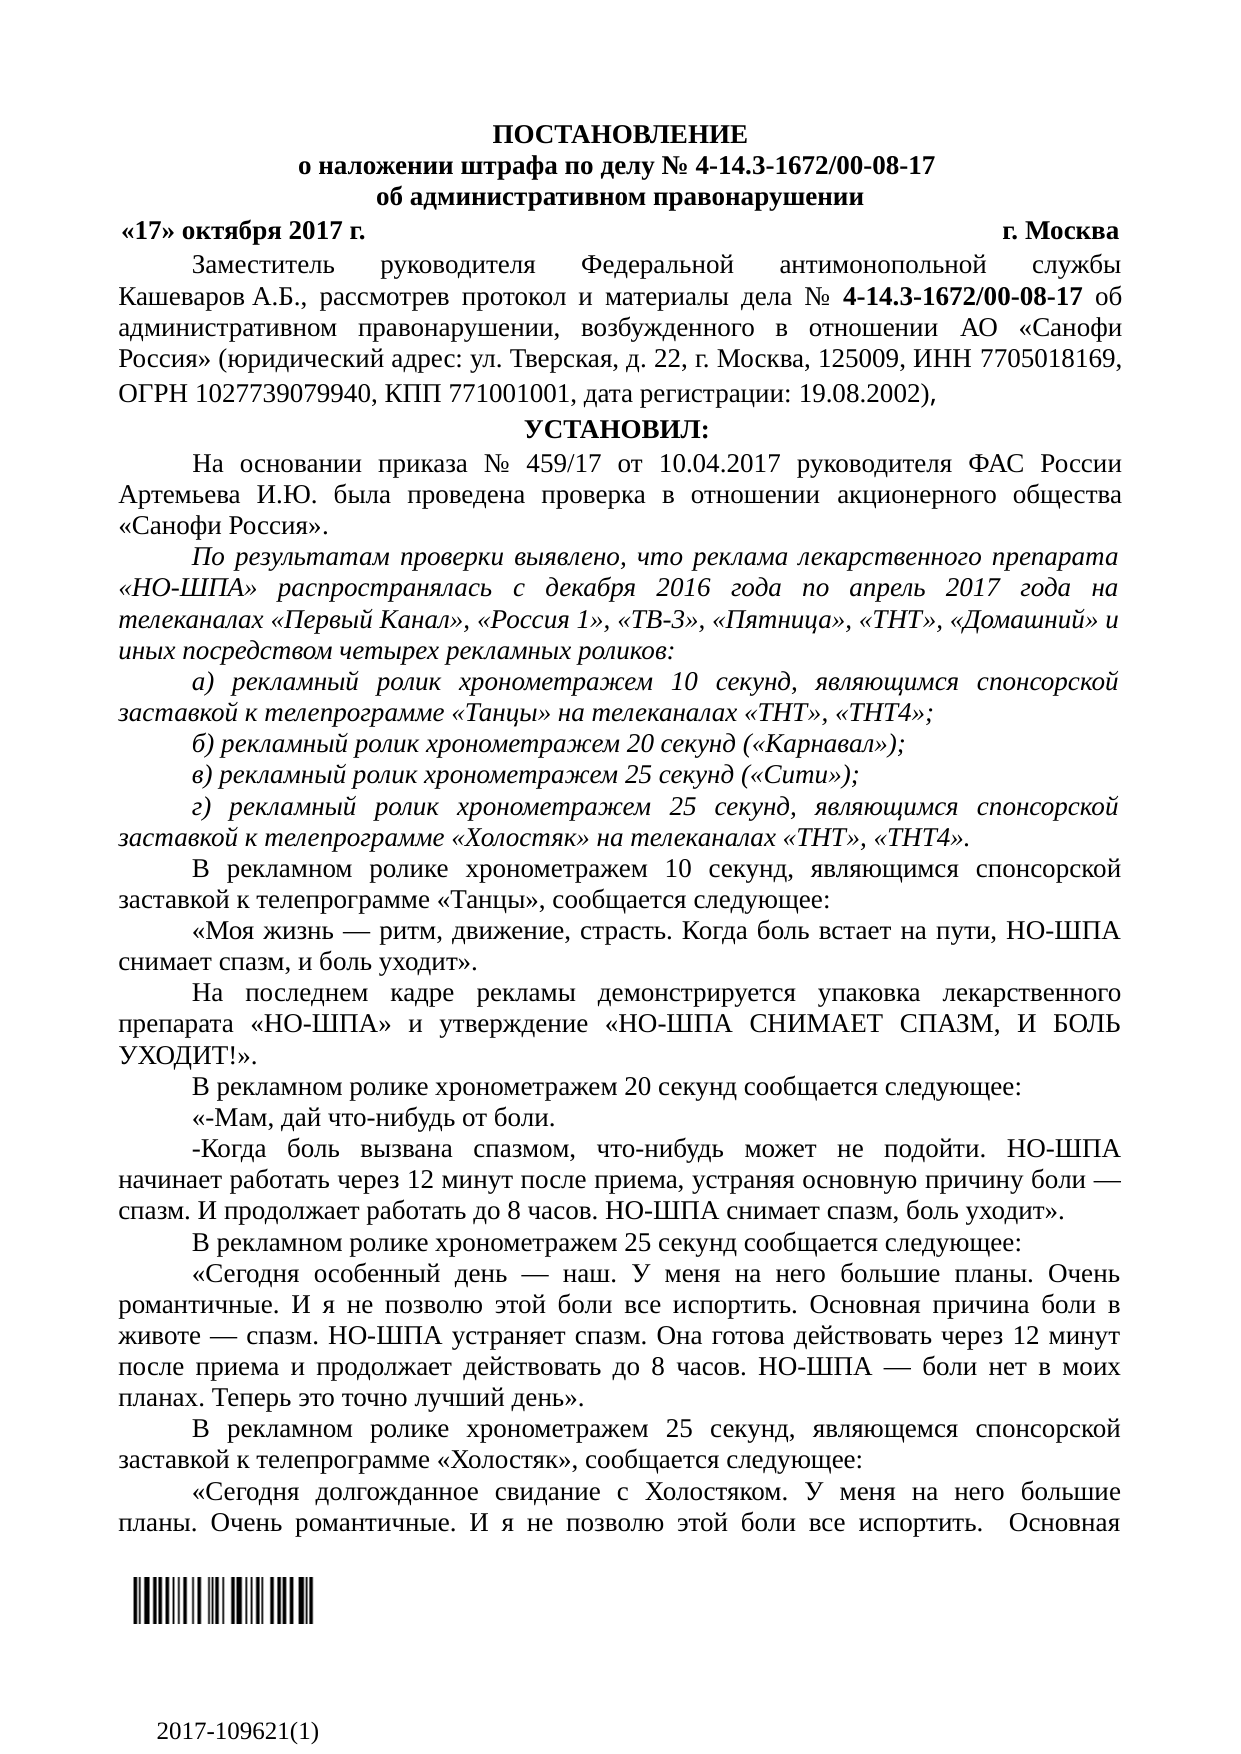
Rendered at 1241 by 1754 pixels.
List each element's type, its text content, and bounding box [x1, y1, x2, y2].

text В рекламном ролике хронометражем 25 секунд, являющемся спонсорской заставкой к телепрограмме «Холостяк», сообщается следующее: [118, 1412, 1122, 1475]
text об административном правонарушении [118, 180, 1122, 212]
text УСТАНОВИЛ: [118, 413, 1122, 444]
text По результатам проверки выявлено, что реклама лекарственного препарата «НО-ШПА» распространялась с декабря 2016 года по апрель 2017 года на телеканалах «Первый Канал», «Россия 1», «ТВ-3», «Пятница», «ТНТ», «Домашний» и иных посредством четырех рекламных роликов: [118, 540, 1122, 665]
text «-Мам, дай что-нибудь от боли. [118, 1101, 1122, 1132]
text а) рекламный ролик хронометражем 10 секунд, являющимся спонсорской заставкой к телепрограмме «Танцы» на телеканалах «ТНТ», «ТНТ4»; [118, 665, 1122, 727]
text в) рекламный ролик хронометражем 25 секунд («Сити»); [118, 758, 1122, 789]
text В рекламном ролике хронометражем 25 секунд сообщается следующее: [118, 1226, 1122, 1257]
text На последнем кадре рекламы демонстрируется упаковка лекарственного препарата «НО-ШПА» и утверждение «НО-ШПА СНИМАЕТ СПАЗМ, И БОЛЬ УХОДИТ!». [118, 976, 1122, 1070]
text б) рекламный ролик хронометражем 20 секунд («Карнавал»); [118, 727, 1122, 758]
text «Моя жизнь — ритм, движение, страсть. Когда боль встает на пути, НО-ШПА снимает спазм, и боль уходит». [118, 914, 1122, 976]
text ПОСТАНОВЛЕНИЕ [118, 118, 1122, 149]
text На основании приказа № 459/17 от 10.04.2017 руководителя ФАС России Артемьева И.Ю. была проведена проверка в отношении акционерного общества «Санофи Россия». [118, 447, 1122, 540]
text г) рекламный ролик хронометражем 25 секунд, являющимся спонсорской заставкой к телепрограмме «Холостяк» на телеканалах «ТНТ», «ТНТ4». [118, 789, 1122, 852]
picture [118, 1577, 331, 1624]
text «17» октября 2017 г. г. Москва [118, 214, 1122, 246]
text -Когда боль вызвана спазмом, что-нибудь может не подойти. НО-ШПА начинает работать через 12 минут после приема, устраняя основную причину боли — спазм. И продолжает работать до 8 часов. НО-ШПА снимает спазм, боль уходит». [118, 1132, 1122, 1226]
text В рекламном ролике хронометражем 20 секунд сообщается следующее: [118, 1070, 1122, 1101]
text о наложении штрафа по делу № 4-14.3-1672/00-08-17 [118, 149, 1122, 180]
text Заместитель руководителя Федеральной антимонопольной службы Кашеваров А.Б., рассмотрев протокол и материалы дела № 4-14.3-1672/00-08-17 об административном правонарушении, возбужденного в отношении АО «Санофи Россия» (юридический адрес: ул. Тверская, д. 22, г. Москва, 125009, ИНН 7705018169, ОГРН 1027739079940, КПП 771001001, дата регистрации: 19.08.2002), [118, 248, 1122, 410]
text «Сегодня особенный день — наш. У меня на него большие планы. Очень романтичные. И я не позволю этой боли все испортить. Основная причина боли в животе — спазм. НО-ШПА устраняет спазм. Она готова действовать через 12 минут после приема и продолжает действовать до 8 часов. НО-ШПА — боли нет в моих планах. Теперь это точно лучший день». [118, 1257, 1122, 1412]
text В рекламном ролике хронометражем 10 секунд, являющимся спонсорской заставкой к телепрограмме «Танцы», сообщается следующее: [118, 852, 1122, 914]
text «Сегодня долгожданное свидание с Холостяком. У меня на него большие планы. Очень романтичные. И я не позволю этой боли все испортить. Основная [118, 1475, 1122, 1537]
